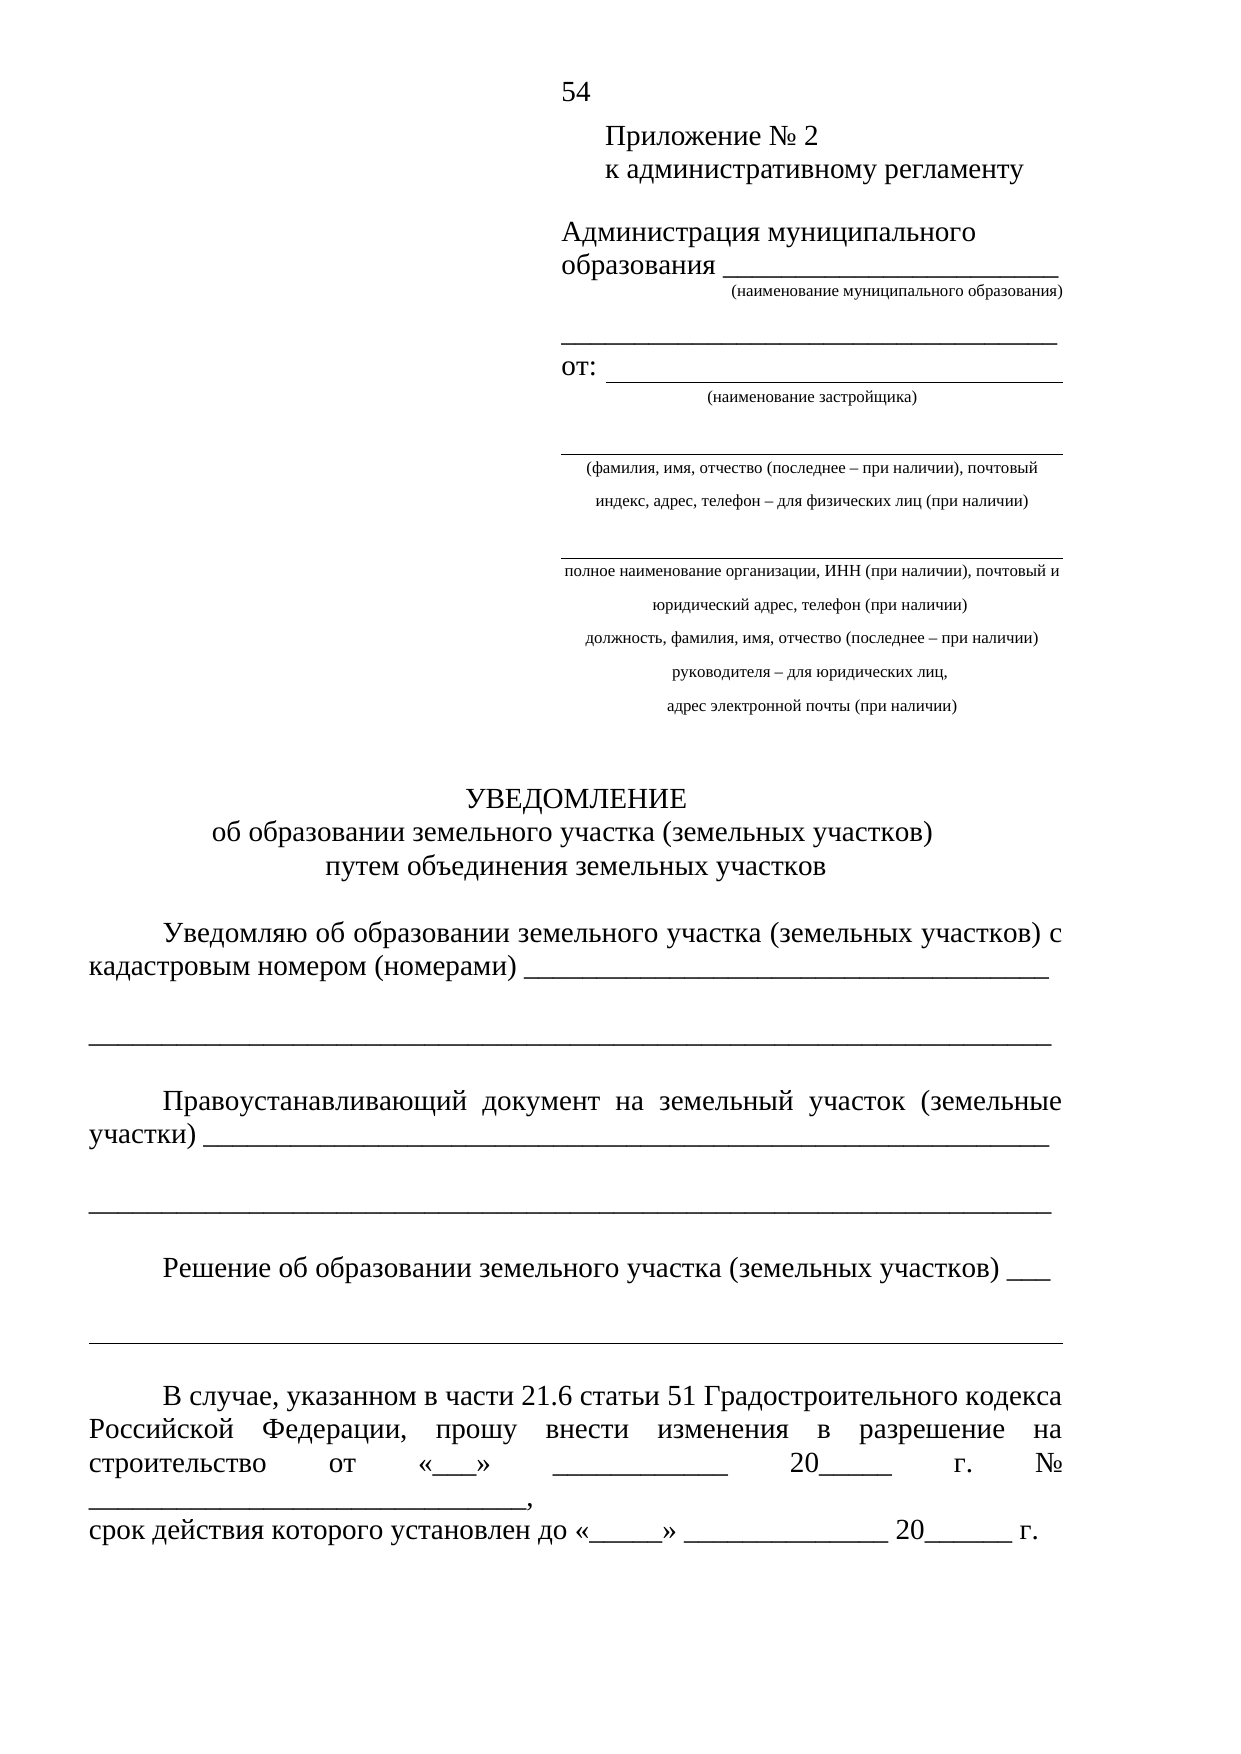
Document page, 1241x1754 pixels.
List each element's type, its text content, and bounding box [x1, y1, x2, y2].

text (фамилия, имя, отчество (последнее – при наличии), почтовый индекс, адрес, телефон – для физических лиц (при наличии) [561, 455, 1063, 524]
text Правоустанавливающий документ на земельный участок (земельные участки) __________________________________________________________ [89, 1083, 1063, 1150]
text Решение об образовании земельного участка (земельных участков) ___ [89, 1250, 1063, 1284]
text __________________________________ [561, 314, 1063, 348]
text В случае, указанном в части 21.6 статьи 51 Градостроительного кодекса Российской Федерации, прошу внести изменения в разрешение на строительство от «___» ____________ 20_____ г. № ______________________________, [89, 1378, 1063, 1512]
text должность, фамилия, имя, отчество (последнее – при наличии) руководителя – для юридических лиц, [561, 625, 1063, 692]
subtitle к административному регламенту [605, 152, 1064, 185]
text (наименование застройщика) [561, 387, 1063, 421]
text образования _______________________ [561, 247, 1063, 281]
text путем объединения земельных участков [89, 848, 1063, 881]
text __________________________________________________________________ [89, 1183, 1063, 1217]
text срок действия которого установлен до «_____» ______________ 20______ г. [89, 1512, 1063, 1546]
subtitle Приложение № 2 [605, 118, 1064, 152]
text (наименование муниципального образования) [561, 281, 1063, 314]
text __________________________________________________________________ [89, 1016, 1063, 1049]
text от: [561, 348, 1063, 382]
text Администрация муниципального [561, 214, 1063, 247]
text полное наименование организации, ИНН (при наличии), почтовый и юридический адрес, телефон (при наличии) [561, 559, 1063, 625]
text об образовании земельного участка (земельных участков) [89, 814, 1063, 848]
text адрес электронной почты (при наличии) [561, 692, 1063, 729]
text УВЕДОМЛЕНИЕ [89, 781, 1063, 814]
text Уведомляю об образовании земельного участка (земельных участков) с кадастровым номером (номерами) ____________________________________ [89, 915, 1063, 982]
